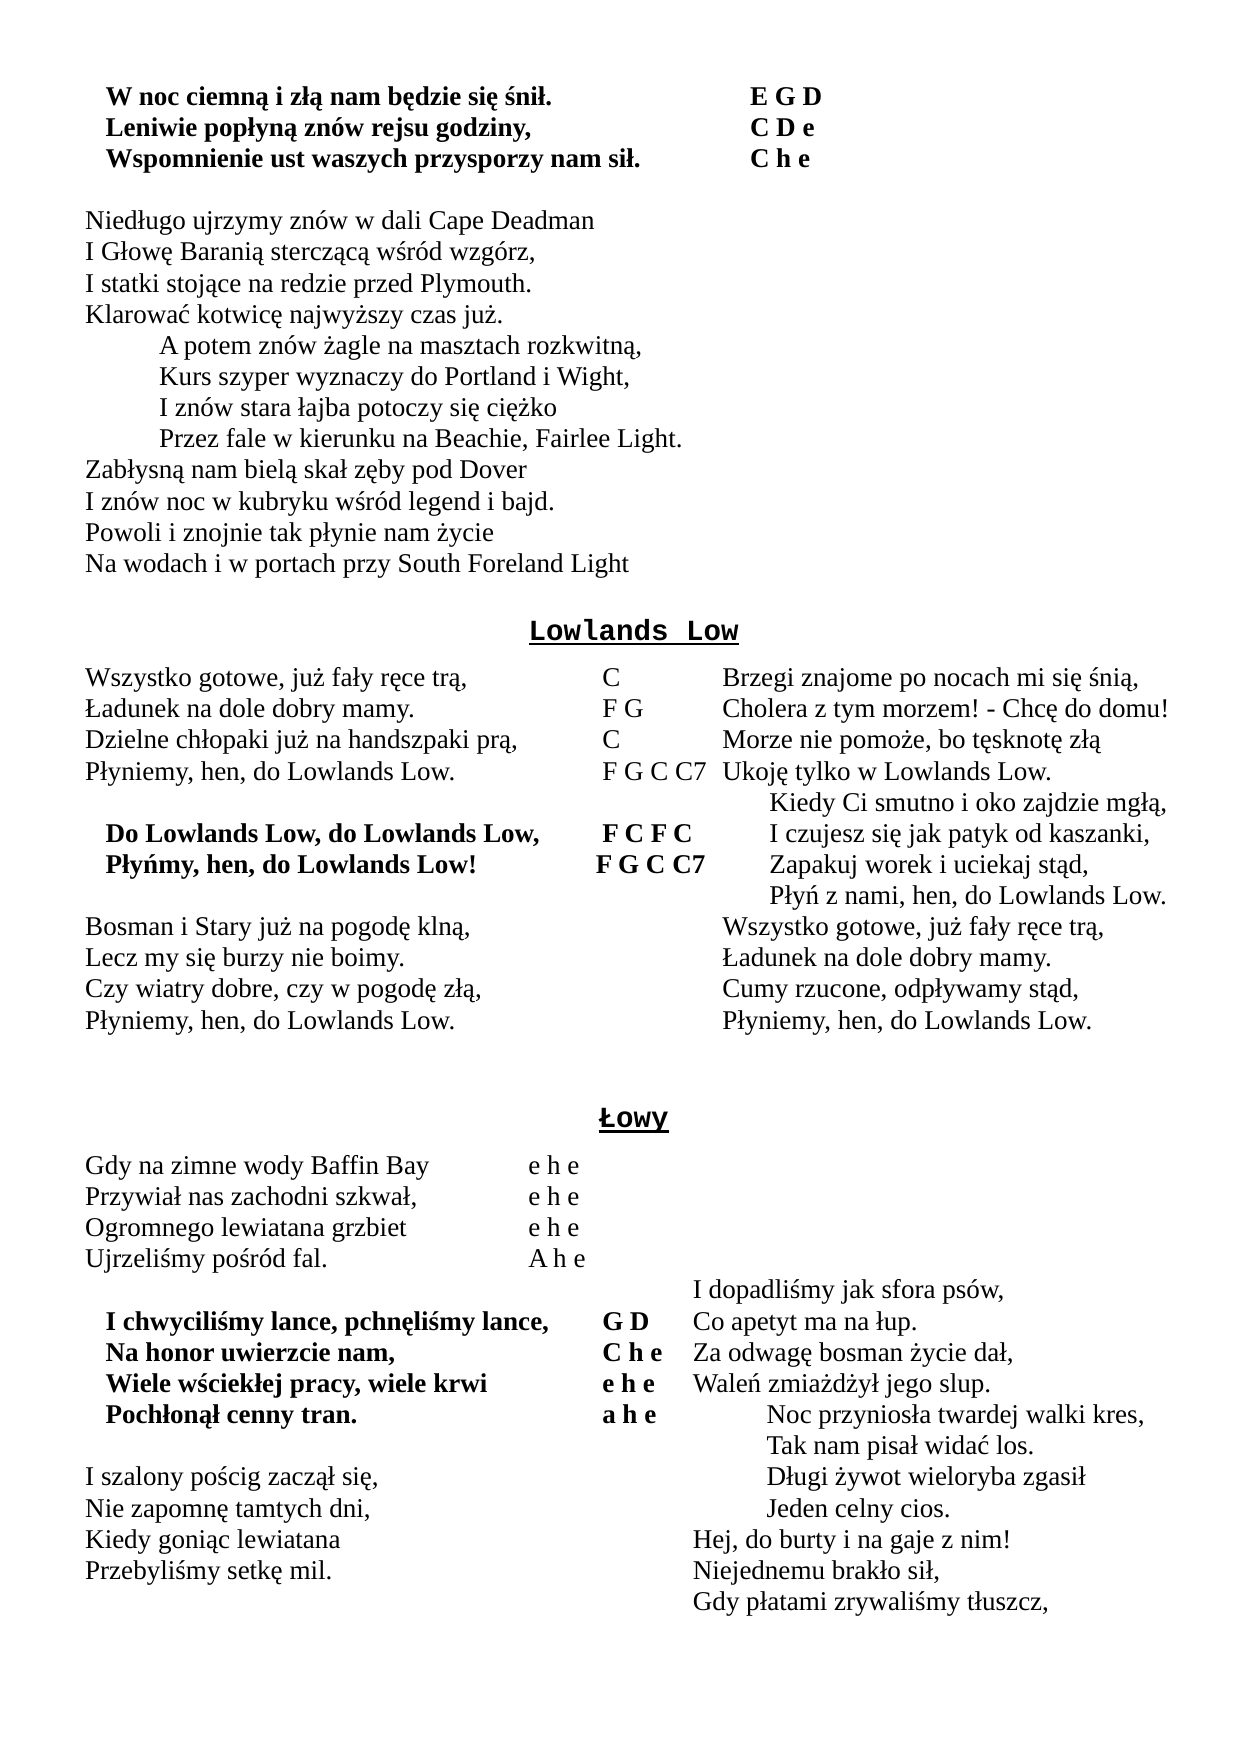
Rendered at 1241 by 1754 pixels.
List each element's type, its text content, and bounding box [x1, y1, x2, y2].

text W noc ciemną i złą nam będzie się śnił. E G D Leniwie popłyną znów rejsu godziny, C D e Wspomnienie ust waszych przysporzy nam sił. C h e Niedługo ujrzymy znów w dali Cape Deadman I Głowę Baranią sterczącą wśród wzgórz, I statki stojące na redzie przed Plymouth. Klarować kotwicę najwyższy czas już. A potem znów żagle na masztach rozkwitną, Kurs szyper wyznaczy do Portland i Wight, I znów stara łajba potoczy się ciężko Przez fale w kierunku na Beachie, Fairlee Light. Zabłysną nam bielą skał zęby pod Dover I znów noc w kubryku wśród legend i bajd. Powoli i znojnie tak płynie nam życie Na wodach i w portach przy South Foreland Light [85, 80, 1182, 578]
text Brzegi znajome po nocach mi się śnią, Cholera z tym morzem! - Chcę do domu! Morze nie pomoże, bo tęsknotę złą Ukoję tylko w Lowlands Low. Kiedy Ci smutno i oko zajdzie mgłą, I czujesz się jak patyk od kaszanki, Zapakuj worek i uciekaj stąd, Płyń z nami, hen, do Lowlands Low. Wszystko gotowe, już fały ręce trą, Ładunek na dole dobry mamy. Cumy rzucone, odpływamy stąd, Płyniemy, hen, do Lowlands Low. [722, 661, 1182, 1035]
text Gdy na zimne wody Baffin Bay e h e Przywiał nas zachodni szkwał, e h e Ogromnego lewiatana grzbiet e h e Ujrzeliśmy pośród fal. A h e I chwyciliśmy lance, pchnęliśmy lance, G D Na honor uwierzcie nam, C h e Wiele wściekłej pracy, wiele krwi e h e Pochłonął cenny tran. a h e I szalony pościg zaczął się, Nie zapomnę tamtych dni, Kiedy goniąc lewiatana Przebyliśmy setkę mil. [85, 1149, 675, 1616]
text Wszystko gotowe, już fały ręce trą, C Ładunek na dole dobry mamy. F G Dzielne chłopaki już na handszpaki prą, C Płyniemy, hen, do Lowlands Low. F G C C7 Do Lowlands Low, do Lowlands Low, F C F C Płyńmy, hen, do Lowlands Low! F G C C7 Bosman i Stary już na pogodę klną, Lecz my się burzy nie boimy. Czy wiatry dobre, czy w pogodę złą, Płyniemy, hen, do Lowlands Low. [85, 661, 710, 1066]
subtitle Łowy [85, 1103, 1182, 1137]
text I dopadliśmy jak sfora psów, Co apetyt ma na łup. Za odwagę bosman życie dał, Waleń zmiażdżył jego slup. Noc przyniosła twardej walki kres, Tak nam pisał widać los. Długi żywot wieloryba zgasił Jeden celny cios. Hej, do burty i na gaje z nim! Niejednemu brakło sił, Gdy płatami zrywaliśmy tłuszcz, [693, 1149, 1182, 1616]
subtitle Lowlands Low [85, 616, 1182, 649]
